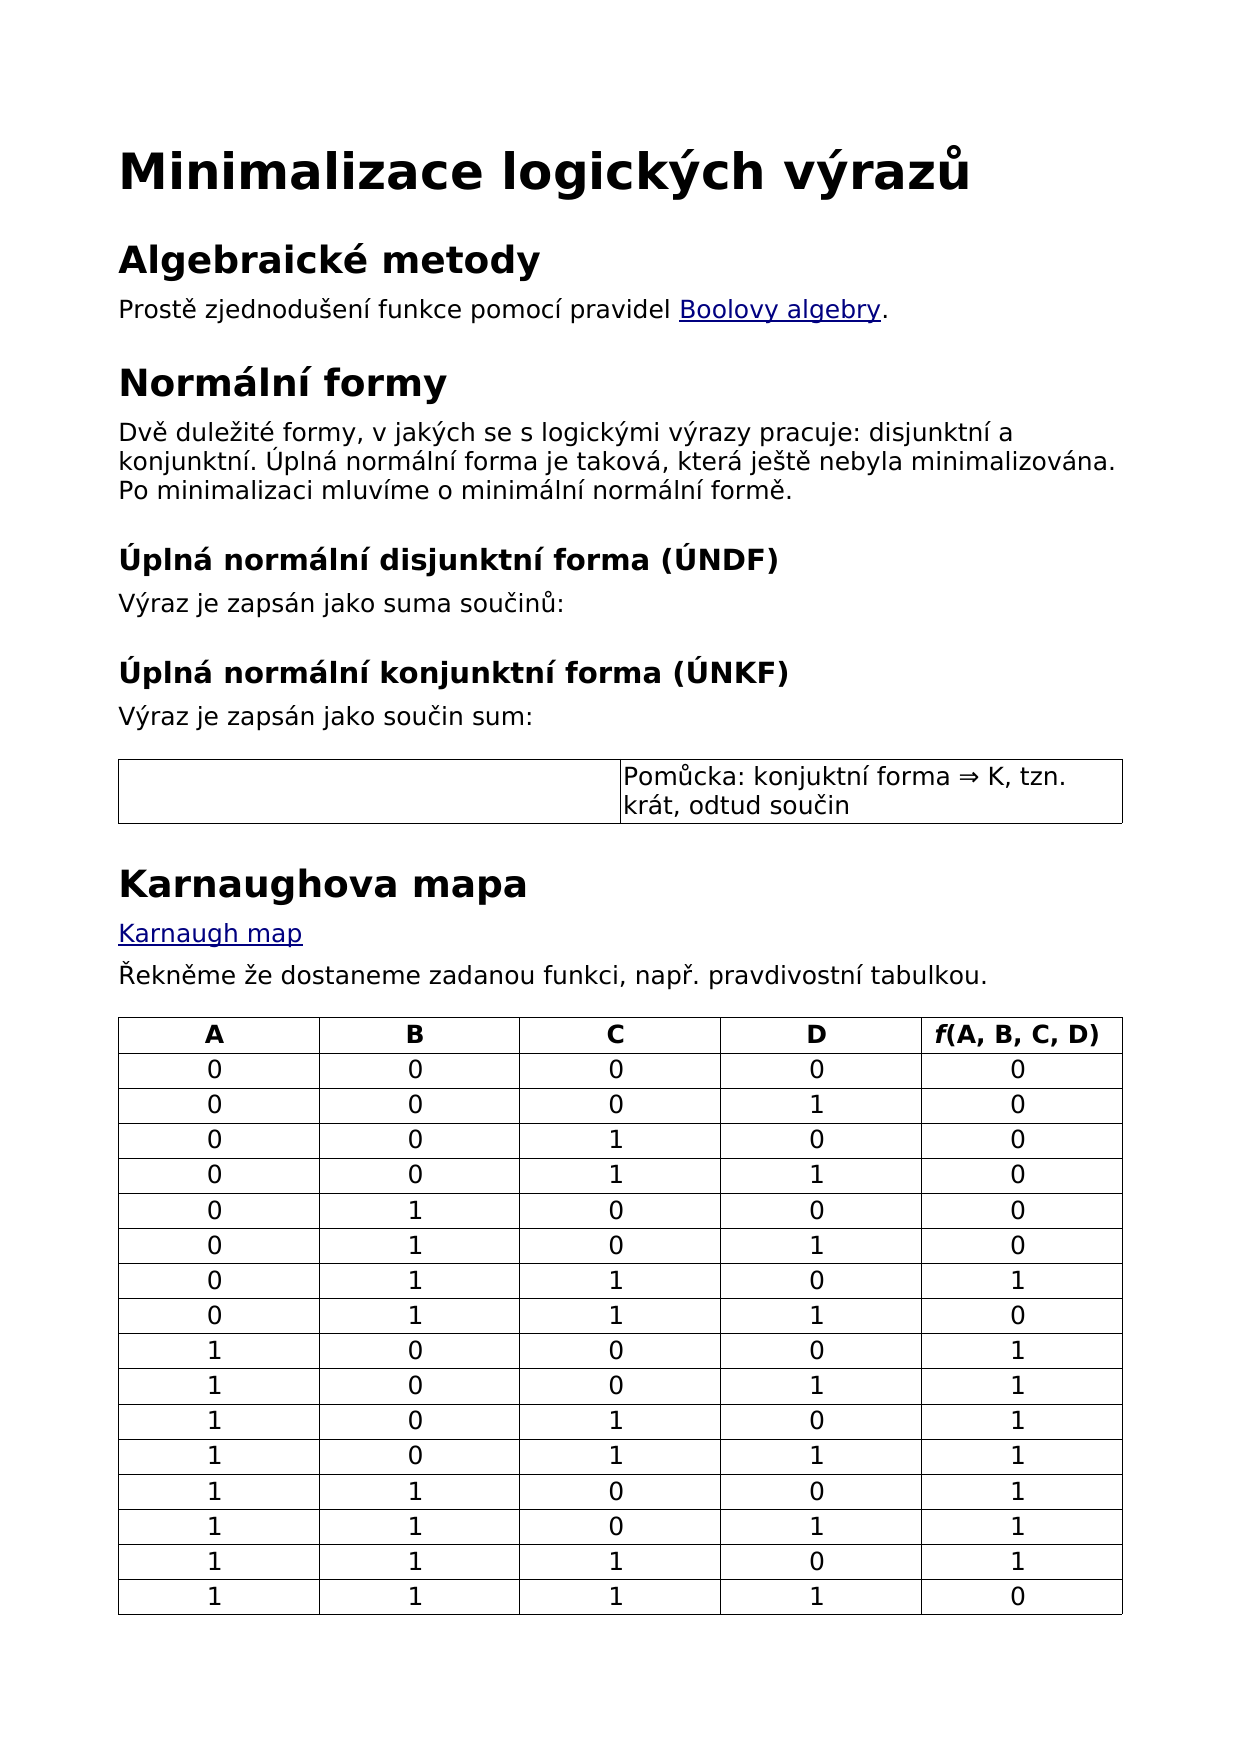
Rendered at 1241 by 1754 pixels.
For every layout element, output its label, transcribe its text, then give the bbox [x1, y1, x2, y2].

table_cell 0 [119, 1264, 319, 1298]
table_cell 0 [721, 1194, 921, 1228]
table_cell 1 [119, 1369, 319, 1403]
table_header f(A, B, C, D) [922, 1018, 1122, 1052]
table_cell 0 [320, 1159, 519, 1193]
table_cell 1 [119, 1510, 319, 1544]
table_cell 1 [520, 1545, 720, 1579]
table_cell 1 [119, 1405, 319, 1438]
table_cell 0 [721, 1475, 921, 1509]
table_cell 1 [320, 1264, 519, 1298]
table_cell 0 [922, 1054, 1122, 1087]
table_cell 1 [520, 1405, 720, 1438]
table_header Pomůcka: konjuktní forma ⇒ K, tzn. krát, odtud součin [621, 760, 1122, 823]
table_cell 1 [922, 1510, 1122, 1544]
table_cell 1 [119, 1475, 319, 1509]
table_cell 0 [119, 1159, 319, 1193]
table_cell 0 [119, 1089, 319, 1123]
table_header B [320, 1018, 519, 1052]
table_cell 0 [922, 1194, 1122, 1228]
table_cell 1 [520, 1440, 720, 1474]
table_cell 1 [721, 1089, 921, 1123]
table_cell 1 [922, 1440, 1122, 1474]
table_cell 0 [922, 1124, 1122, 1158]
subtitle Algebraické metody [118, 239, 1122, 282]
table_header D [721, 1018, 921, 1052]
table_cell 1 [119, 1440, 319, 1474]
table_cell 0 [922, 1229, 1122, 1263]
table_cell 0 [721, 1264, 921, 1298]
table_cell 1 [119, 1545, 319, 1579]
table_cell 1 [721, 1159, 921, 1193]
table_cell 0 [520, 1510, 720, 1544]
table_cell 1 [320, 1510, 519, 1544]
text Prostě zjednodušení funkce pomocí pravidel Boolovy algebry. [118, 295, 1122, 324]
table_cell 1 [721, 1510, 921, 1544]
table_cell 1 [119, 1580, 319, 1614]
table_cell 0 [119, 1124, 319, 1158]
table_cell 0 [320, 1054, 519, 1087]
table_cell 0 [520, 1475, 720, 1509]
table_cell 1 [320, 1475, 519, 1509]
table_cell 0 [320, 1440, 519, 1474]
table_cell 1 [721, 1229, 921, 1263]
table_cell 0 [520, 1194, 720, 1228]
subtitle Minimalizace logických výrazů [118, 143, 1122, 201]
table_cell 0 [922, 1299, 1122, 1333]
table_cell 1 [922, 1334, 1122, 1368]
table_cell 0 [922, 1089, 1122, 1123]
table_cell 0 [320, 1089, 519, 1123]
table_cell 0 [320, 1405, 519, 1438]
table_cell 1 [721, 1580, 921, 1614]
subtitle Karnaughova mapa [118, 863, 1122, 907]
table_cell 0 [520, 1369, 720, 1403]
table_cell 1 [721, 1440, 921, 1474]
subtitle Úplná normální konjunktní forma (ÚNKF) [118, 656, 1122, 690]
table_cell 1 [922, 1545, 1122, 1579]
text Dvě duležité formy, v jakých se s logickými výrazy pracuje: disjunktní a konjunktní. Úplná normální forma je taková, která ještě nebyla minimalizována. Po minimalizaci mluvíme o minimální normální formě. [118, 418, 1122, 505]
table_cell 0 [520, 1229, 720, 1263]
subtitle Normální formy [118, 362, 1122, 405]
table_cell 0 [721, 1545, 921, 1579]
table_cell 0 [922, 1159, 1122, 1193]
table_cell 0 [320, 1334, 519, 1368]
text Výraz je zapsán jako součin sum: [118, 702, 1122, 732]
table_header [119, 760, 620, 823]
table_cell 0 [119, 1054, 319, 1087]
table_cell 1 [922, 1475, 1122, 1509]
table_cell 0 [721, 1124, 921, 1158]
table_cell 1 [520, 1580, 720, 1614]
table_cell 1 [520, 1264, 720, 1298]
table_header C [520, 1018, 720, 1052]
table_cell 1 [520, 1159, 720, 1193]
table_cell 0 [520, 1334, 720, 1368]
table_cell 0 [320, 1124, 519, 1158]
table_cell 1 [922, 1264, 1122, 1298]
text Karnaugh map [118, 919, 1122, 948]
table_cell 1 [320, 1299, 519, 1333]
table_cell 1 [520, 1124, 720, 1158]
table_cell 0 [119, 1229, 319, 1263]
table_cell 1 [119, 1334, 319, 1368]
table_cell 0 [721, 1405, 921, 1438]
subtitle Úplná normální disjunktní forma (ÚNDF) [118, 543, 1122, 577]
table_cell 1 [721, 1299, 921, 1333]
table_cell 1 [320, 1229, 519, 1263]
table_cell 1 [320, 1545, 519, 1579]
table_cell 0 [520, 1054, 720, 1087]
table_header A [119, 1018, 319, 1052]
table_cell 0 [520, 1089, 720, 1123]
table_cell 1 [922, 1405, 1122, 1438]
table_cell 0 [922, 1580, 1122, 1614]
table_cell 0 [119, 1194, 319, 1228]
table_cell 1 [520, 1299, 720, 1333]
table_cell 0 [320, 1369, 519, 1403]
table_cell 0 [721, 1054, 921, 1087]
text Řekněme že dostaneme zadanou funkci, např. pravdivostní tabulkou. [118, 961, 1122, 990]
table_cell 1 [721, 1369, 921, 1403]
table_cell 1 [922, 1369, 1122, 1403]
text Výraz je zapsán jako suma součinů: [118, 589, 1122, 618]
table_cell 1 [320, 1580, 519, 1614]
table_cell 1 [320, 1194, 519, 1228]
table_cell 0 [119, 1299, 319, 1333]
table_cell 0 [721, 1334, 921, 1368]
